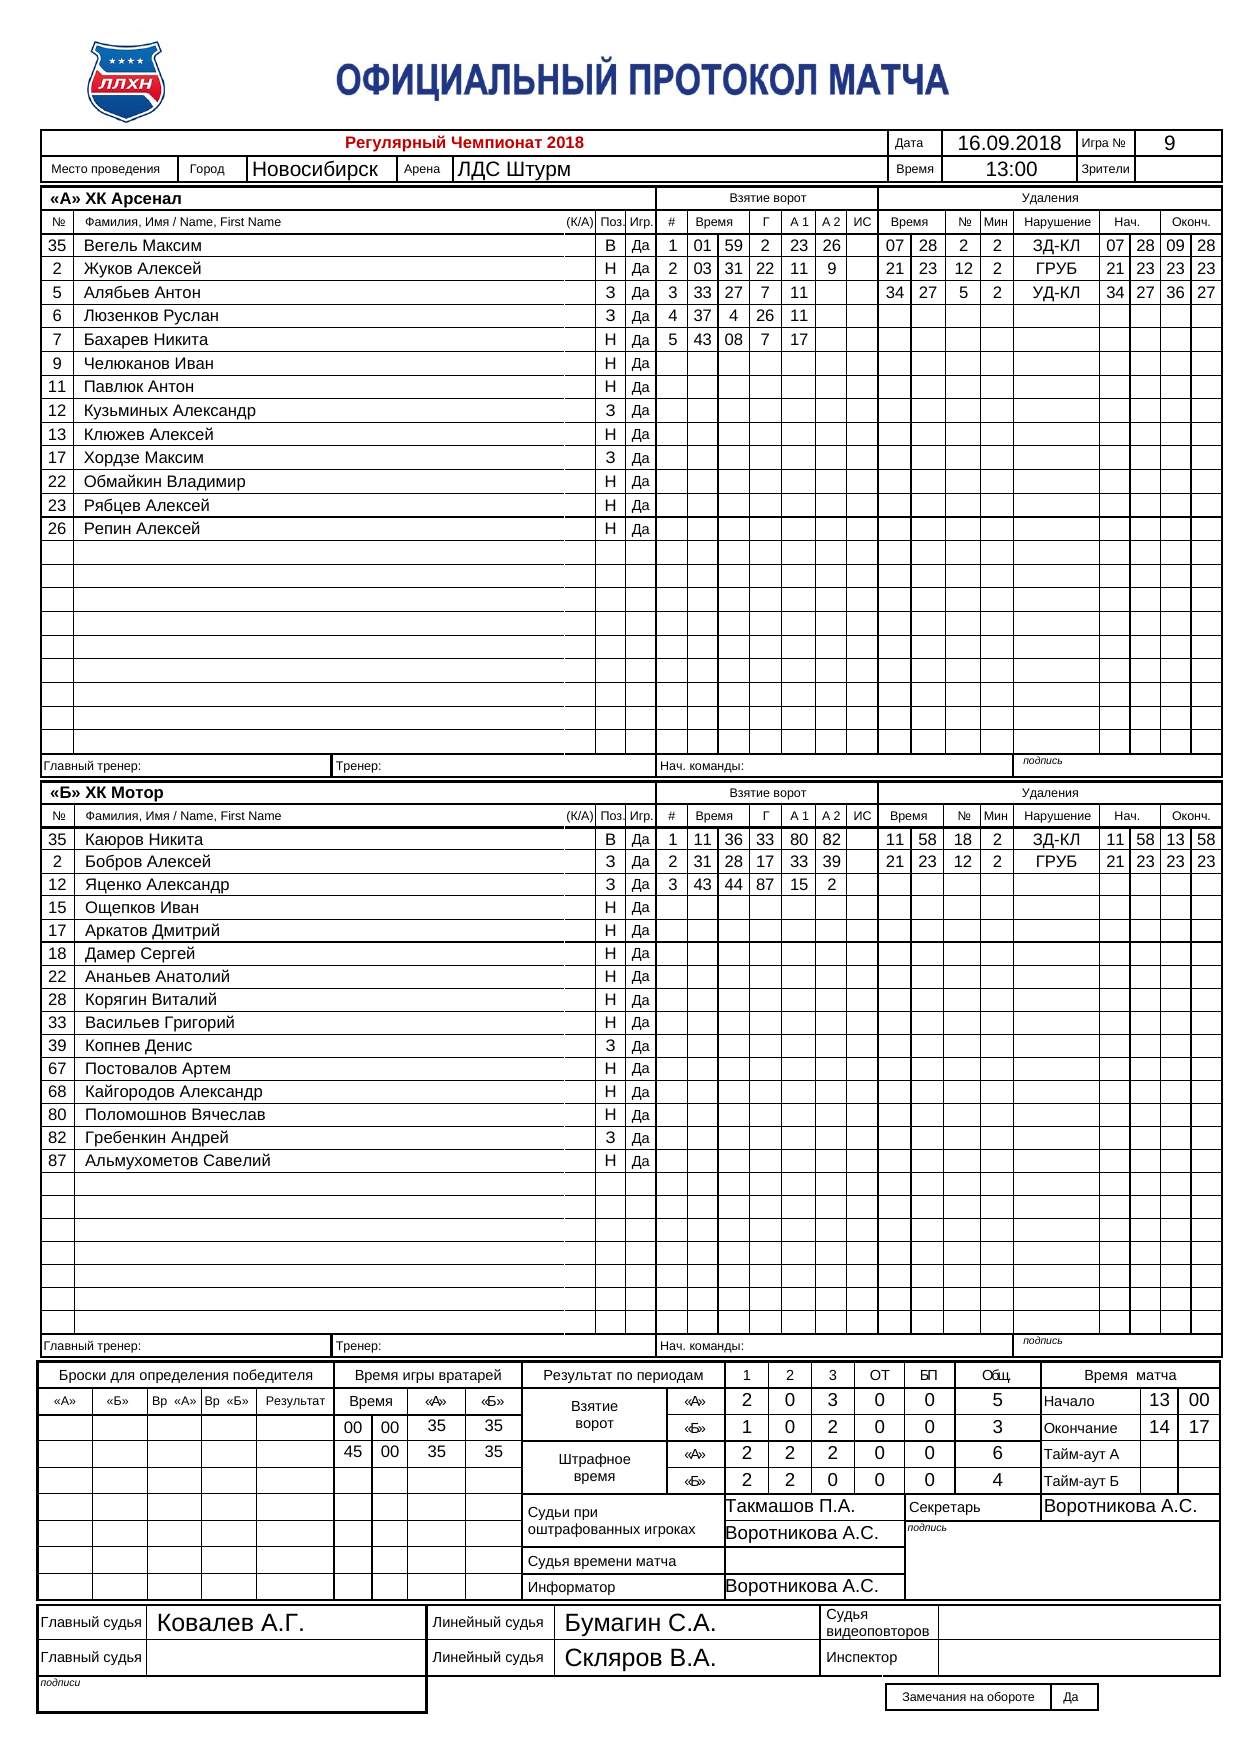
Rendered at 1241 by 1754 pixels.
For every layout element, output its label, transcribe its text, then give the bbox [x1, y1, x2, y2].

table_cell 23 [912, 257, 945, 280]
table_cell [981, 683, 1013, 706]
table_cell [847, 305, 877, 327]
table_cell [1131, 943, 1160, 964]
table_cell [750, 494, 781, 516]
table_cell 11 [688, 829, 717, 849]
table_cell [946, 636, 980, 658]
table_cell [847, 494, 877, 516]
table_cell [626, 612, 655, 634]
table_cell «А» [668, 1442, 724, 1467]
table_cell [42, 1311, 74, 1333]
table_cell ЗД-КЛ [1014, 829, 1099, 849]
table_cell [719, 896, 749, 918]
table_cell [1131, 989, 1160, 1011]
table_cell 23 [1192, 257, 1221, 280]
table_header Результат по периодам [523, 1363, 724, 1387]
table_cell Н [596, 966, 625, 987]
table_cell [1161, 328, 1190, 351]
table_cell [1192, 518, 1221, 540]
table_cell [202, 1494, 256, 1520]
table_cell Репин Алексей [74, 518, 564, 540]
table_cell [847, 874, 877, 895]
table_cell [257, 1468, 333, 1493]
table_cell 14 [1141, 1415, 1177, 1440]
table_cell Рябцев Алексей [74, 494, 564, 516]
table_cell [912, 707, 945, 729]
table_cell [782, 565, 815, 587]
table_header 16.09.2018 [943, 131, 1076, 155]
table_cell [750, 659, 781, 682]
table_cell Скляров В.А. [555, 1640, 819, 1675]
table_cell 35 [408, 1416, 465, 1440]
table_cell [946, 730, 980, 753]
table_cell 34 [1100, 281, 1129, 303]
table_cell [596, 612, 625, 634]
table_cell [565, 989, 595, 1011]
table_cell [657, 989, 687, 1011]
table_cell [257, 1441, 333, 1467]
table_cell [1161, 1196, 1190, 1218]
table_cell [912, 565, 945, 587]
table_cell [1014, 896, 1099, 918]
table_cell Нач. [1100, 805, 1160, 826]
table_cell [257, 1494, 333, 1520]
table_cell [879, 399, 910, 422]
table_header Да [1052, 1685, 1097, 1709]
table_cell [782, 1104, 815, 1126]
table_cell Линейный судья [428, 1640, 554, 1675]
table_cell [782, 1012, 815, 1033]
table_cell Жуков Алексей [74, 257, 564, 280]
table_cell [688, 446, 717, 469]
table_cell [847, 1288, 877, 1310]
table_cell [879, 1012, 910, 1033]
table_cell Нач. [1100, 211, 1160, 233]
table_cell [981, 352, 1013, 374]
table_cell Да [626, 1150, 655, 1172]
table_cell Судья видеоповторов [821, 1606, 938, 1639]
table_cell 33 [688, 281, 717, 303]
table_cell 0 [905, 1389, 954, 1413]
table_cell Обмайкин Владимир [74, 470, 564, 493]
table_cell [1192, 874, 1221, 895]
table_cell [1100, 707, 1129, 729]
table_cell [1192, 636, 1221, 658]
table_cell [1100, 612, 1129, 634]
table_cell [750, 470, 781, 493]
table_cell [782, 1196, 815, 1218]
table_cell [879, 1150, 910, 1172]
table_cell [750, 683, 781, 706]
table_cell [1014, 494, 1099, 516]
table_cell [565, 1127, 595, 1149]
table_cell Да [626, 1058, 655, 1079]
table_cell ГРУБ [1014, 257, 1099, 280]
table_cell 17 [782, 328, 815, 351]
table_cell [565, 257, 595, 280]
table_cell [719, 1311, 749, 1333]
table_header 3 [812, 1363, 854, 1387]
table_cell № [944, 805, 980, 826]
table_cell [657, 1288, 687, 1310]
table_cell [42, 1265, 74, 1287]
table_cell [946, 328, 980, 351]
table_cell [148, 1547, 201, 1573]
table_cell [847, 518, 877, 540]
table_cell [39, 1441, 92, 1467]
table_cell [719, 470, 749, 493]
table_cell Постовалов Артем [75, 1058, 564, 1079]
table_cell [816, 1311, 846, 1333]
table_cell [879, 874, 910, 895]
table_cell 58 [1131, 829, 1160, 849]
table_cell [1131, 920, 1160, 941]
table_cell [626, 730, 655, 753]
table_cell [565, 1081, 595, 1103]
table_cell 0 [769, 1415, 811, 1440]
table_cell [912, 1150, 943, 1172]
table_cell Нач. команды: [657, 1335, 1012, 1356]
table_cell [912, 1127, 943, 1149]
table_cell [981, 399, 1013, 422]
table_cell [981, 1012, 1013, 1033]
table_cell [981, 1242, 1013, 1264]
table_cell [981, 494, 1013, 516]
table_cell [944, 920, 980, 941]
table_cell [816, 1242, 846, 1264]
table_cell [1100, 1104, 1129, 1126]
table_cell [1131, 1081, 1160, 1103]
table_header 9 [1136, 131, 1221, 155]
table_cell Да [626, 518, 655, 540]
table_cell [657, 541, 687, 564]
table_cell [944, 1242, 980, 1264]
table_cell ЗД-КЛ [1014, 235, 1099, 256]
table_cell [719, 518, 749, 540]
table_cell Кузьминых Александр [74, 399, 564, 422]
table_cell [1014, 1288, 1099, 1310]
table_cell [879, 470, 910, 493]
table_cell Клюжев Алексей [74, 423, 564, 445]
table_cell [626, 707, 655, 729]
table_cell [912, 896, 943, 918]
table_cell 80 [42, 1104, 74, 1126]
table_cell [912, 1058, 943, 1079]
table_cell [1192, 423, 1221, 445]
table_cell Альмухометов Савелий [75, 1150, 564, 1172]
table_cell [1131, 305, 1160, 327]
table_cell [408, 1574, 465, 1599]
table_cell [912, 659, 945, 682]
table_cell Фамилия, Имя / Name, First Name [74, 211, 565, 233]
table_cell [1100, 399, 1129, 422]
table_cell [1161, 588, 1190, 611]
table_cell (К/А) [565, 211, 595, 233]
table_cell [1100, 1012, 1129, 1033]
table_cell Мин [981, 211, 1013, 233]
table_cell [565, 281, 595, 303]
table_cell [1100, 518, 1129, 540]
table_cell [688, 1127, 717, 1149]
table_cell [719, 1127, 749, 1149]
table_cell [1192, 896, 1221, 918]
table_cell [1161, 470, 1190, 493]
table_cell [944, 1104, 980, 1126]
table_cell [1099, 1682, 1220, 1711]
table_cell [750, 376, 781, 398]
table_cell 2 [769, 1442, 811, 1467]
table_cell [912, 1196, 943, 1218]
table_cell [39, 1547, 92, 1573]
table_cell [1014, 446, 1099, 469]
table_cell [93, 1441, 147, 1467]
table_cell Да [626, 896, 655, 918]
table_cell [626, 1196, 655, 1218]
table_cell [688, 352, 717, 374]
table_cell [1100, 494, 1129, 516]
table_cell [657, 352, 687, 374]
table_cell [688, 896, 717, 918]
table_cell [719, 1219, 749, 1241]
table_cell [944, 1288, 980, 1310]
table_cell [719, 1173, 749, 1195]
table_cell [879, 896, 910, 918]
table_cell [688, 659, 717, 682]
table_cell [750, 588, 781, 611]
table_cell [1192, 1058, 1221, 1079]
table_cell 2 [750, 235, 781, 256]
table_cell [565, 376, 595, 398]
table_cell 2 [657, 257, 687, 280]
table_cell [1100, 565, 1129, 587]
table_cell 35 [408, 1441, 465, 1467]
table_cell 07 [1100, 235, 1129, 256]
table_cell [626, 683, 655, 706]
table_cell # [657, 805, 687, 826]
table_cell [1100, 636, 1129, 658]
table_cell [981, 659, 1013, 682]
table_cell [1014, 659, 1099, 682]
table_cell [879, 636, 910, 658]
table_cell [1131, 1012, 1160, 1033]
table_cell [782, 1173, 815, 1195]
table_cell 13 [1161, 829, 1190, 849]
table_cell [847, 1265, 877, 1287]
table_cell [565, 1242, 595, 1264]
table_cell [202, 1547, 256, 1573]
table_cell [750, 565, 781, 587]
table_cell Да [626, 446, 655, 469]
table_cell 1 [657, 829, 687, 849]
table_cell [1161, 730, 1190, 753]
table_cell Н [596, 328, 625, 351]
table_cell [847, 470, 877, 493]
table_cell [596, 1288, 625, 1310]
table_cell [879, 305, 910, 327]
table_header Взятие ворот [657, 783, 877, 803]
table_cell [981, 1150, 1013, 1172]
table_cell Павлюк Антон [74, 376, 564, 398]
table_cell [1014, 518, 1099, 540]
table_cell Да [626, 281, 655, 303]
table_cell 17 [1179, 1415, 1219, 1440]
table_cell [596, 1173, 625, 1195]
table_cell Аркатов Дмитрий [75, 920, 564, 941]
table_cell [1014, 1173, 1099, 1195]
table_cell [565, 470, 595, 493]
table_cell Штрафное время [523, 1442, 666, 1493]
table_cell Гребенкин Андрей [75, 1127, 564, 1149]
table_cell [719, 1081, 749, 1103]
table_cell [847, 850, 877, 872]
table_cell Время [889, 157, 941, 181]
table_cell [1192, 1265, 1221, 1287]
table_cell [782, 588, 815, 611]
table_cell Яценко Александр [75, 874, 564, 895]
table_cell «Б» [93, 1389, 147, 1413]
table_cell [1161, 612, 1190, 634]
table_cell 0 [855, 1468, 904, 1493]
table_cell А 1 [782, 805, 815, 826]
table_cell [1014, 1012, 1099, 1033]
table_cell подпись [906, 1522, 1219, 1599]
table_cell [1014, 612, 1099, 634]
table_cell [688, 1035, 717, 1057]
table_cell Н [596, 1058, 625, 1079]
table_cell [657, 1104, 687, 1126]
table_cell [688, 730, 717, 753]
table_cell [816, 1219, 846, 1241]
table_cell [1192, 1081, 1221, 1103]
table_header 1 [726, 1363, 768, 1387]
table_cell [565, 1311, 595, 1333]
table_cell Да [626, 423, 655, 445]
table_cell [42, 541, 73, 564]
table_cell [93, 1547, 147, 1573]
table_cell «Б» [668, 1468, 724, 1493]
table_cell [1161, 683, 1190, 706]
table_cell [1100, 989, 1129, 1011]
table_cell [202, 1521, 256, 1546]
table_header 2 [769, 1363, 811, 1387]
table_cell [1100, 423, 1129, 445]
table_cell [719, 541, 749, 564]
table_cell [1131, 541, 1160, 564]
table_cell А 2 [816, 805, 846, 826]
table_cell [1100, 730, 1129, 753]
table_cell [1014, 1311, 1099, 1333]
table_cell [1100, 1081, 1129, 1103]
table_cell [750, 966, 781, 987]
table_cell Мин [981, 805, 1013, 826]
table_cell [879, 1196, 910, 1218]
table_cell [688, 494, 717, 516]
table_cell [565, 612, 595, 634]
table_cell [1192, 989, 1221, 1011]
table_cell [782, 1127, 815, 1149]
table_cell 5 [657, 328, 687, 351]
table_cell 36 [719, 829, 749, 849]
table_cell [93, 1468, 147, 1493]
table_cell [750, 1012, 781, 1033]
table_cell [912, 588, 945, 611]
table_cell [1100, 1288, 1129, 1310]
table_cell [782, 1311, 815, 1333]
table_cell Главный судья [39, 1640, 146, 1675]
table_cell [719, 352, 749, 374]
table_cell [912, 683, 945, 706]
table_cell [1192, 1242, 1221, 1264]
table_cell Ковалев А.Г. [147, 1606, 425, 1639]
table_cell [946, 446, 980, 469]
table_cell [879, 518, 910, 540]
table_cell [816, 1081, 846, 1103]
table_cell [1014, 541, 1099, 564]
table_cell [981, 1288, 1013, 1310]
table_cell 07 [879, 235, 910, 256]
table_cell [912, 989, 943, 1011]
table_cell 5 [946, 281, 980, 303]
table_cell [912, 730, 945, 753]
table_cell [946, 470, 980, 493]
table_cell [1100, 1311, 1129, 1333]
table_cell [1100, 1127, 1129, 1149]
table_cell [847, 1104, 877, 1126]
table_cell [981, 989, 1013, 1011]
table_cell [688, 1311, 717, 1333]
table_cell [657, 1150, 687, 1172]
table_cell [1192, 1311, 1221, 1333]
table_cell Да [626, 1012, 655, 1033]
table_cell 33 [42, 1012, 74, 1033]
table_cell [816, 565, 846, 587]
table_cell [1014, 423, 1099, 445]
table_cell [657, 1173, 687, 1195]
table_cell [1161, 920, 1190, 941]
table_cell Да [626, 328, 655, 351]
table_cell [719, 399, 749, 422]
table_cell 27 [719, 281, 749, 303]
table_cell [74, 659, 564, 682]
table_cell [750, 1219, 781, 1241]
table_cell Окончание [1042, 1415, 1140, 1440]
table_cell [816, 541, 846, 564]
table_cell [1131, 896, 1160, 918]
table_cell [750, 1196, 781, 1218]
table_cell [565, 1196, 595, 1218]
table_cell [847, 920, 877, 941]
table_cell Воротникова А.С. [1042, 1495, 1219, 1520]
table_cell [719, 920, 749, 941]
table_cell [1161, 518, 1190, 540]
table_cell [946, 423, 980, 445]
table_cell Да [626, 920, 655, 941]
table_cell [981, 636, 1013, 658]
table_cell [1014, 707, 1099, 729]
table_cell [750, 1081, 781, 1103]
table_cell А 1 [782, 211, 815, 233]
table_cell [879, 1104, 910, 1126]
table_header Время матча [1042, 1363, 1219, 1387]
table_cell [1100, 305, 1129, 327]
table_cell [750, 989, 781, 1011]
table_cell [719, 1035, 749, 1057]
table_cell 2 [42, 257, 73, 280]
table_cell [912, 352, 945, 374]
table_cell [816, 683, 846, 706]
table_cell [912, 470, 945, 493]
table_cell [1131, 399, 1160, 422]
table_cell [782, 1288, 815, 1310]
table_cell [1100, 874, 1129, 895]
table_cell [1161, 1081, 1190, 1103]
table_cell Тренер: [333, 755, 655, 776]
table_cell [1014, 305, 1099, 327]
table_cell Да [626, 494, 655, 516]
table_cell Бобров Алексей [75, 850, 564, 872]
table_cell [42, 1219, 74, 1241]
table_cell [847, 328, 877, 351]
table_cell Фамилия, Имя / Name, First Name [75, 805, 565, 826]
table_cell (К/А) [565, 805, 595, 826]
table_cell 1 [726, 1415, 768, 1440]
table_cell [879, 423, 910, 445]
table_cell 26 [42, 518, 73, 540]
table_cell 2 [981, 829, 1013, 849]
table_cell [782, 896, 815, 918]
table_cell Результат [257, 1389, 333, 1413]
table_cell [981, 1035, 1013, 1057]
table_cell [626, 1311, 655, 1333]
table_cell [1192, 612, 1221, 634]
table_cell [657, 399, 687, 422]
table_cell [596, 683, 625, 706]
table_cell [75, 1288, 564, 1310]
table_cell [75, 1173, 564, 1195]
table_cell [782, 683, 815, 706]
table_cell [816, 1127, 846, 1149]
table_cell [39, 1468, 92, 1493]
table_cell [847, 659, 877, 682]
table_cell [1100, 1196, 1129, 1218]
table_cell [944, 989, 980, 1011]
table_cell Бумагин С.А. [555, 1606, 819, 1639]
table_cell [1131, 1035, 1160, 1057]
table_cell [202, 1574, 256, 1599]
table_cell [626, 1288, 655, 1310]
table_cell [148, 1521, 201, 1546]
table_cell 11 [782, 257, 815, 280]
table_cell [816, 1288, 846, 1310]
table_cell [688, 966, 717, 987]
table_cell [1161, 399, 1190, 422]
table_cell З [596, 399, 625, 422]
table_cell [719, 1242, 749, 1264]
table_cell [981, 707, 1013, 729]
table_cell Начало [1042, 1389, 1140, 1413]
table_cell [750, 518, 781, 540]
table_cell 28 [719, 850, 749, 872]
table_cell [1192, 1012, 1221, 1033]
table_cell [981, 446, 1013, 469]
table_cell 27 [1192, 281, 1221, 303]
table_cell [782, 352, 815, 374]
table_cell Зрители [1078, 157, 1134, 181]
table_cell [719, 943, 749, 964]
table_cell [565, 352, 595, 374]
table_cell 2 [981, 257, 1013, 280]
table_cell Н [596, 423, 625, 445]
table_cell [816, 636, 846, 658]
table_cell З [596, 446, 625, 469]
table_cell Да [626, 470, 655, 493]
table_cell 17 [750, 850, 781, 872]
table_cell [39, 1521, 92, 1546]
table_cell [1014, 1104, 1099, 1126]
table_cell [879, 659, 910, 682]
table_cell [719, 1104, 749, 1126]
table_cell 2 [981, 850, 1013, 872]
table_cell 28 [1192, 235, 1221, 256]
table_cell [1161, 494, 1190, 516]
table_cell [847, 896, 877, 918]
table_cell [816, 470, 846, 493]
table_cell [912, 376, 945, 398]
table_cell [257, 1521, 333, 1546]
table_cell [847, 966, 877, 987]
table_cell 00 [335, 1416, 371, 1440]
table_cell [879, 920, 910, 941]
table_cell [944, 1196, 980, 1218]
table_cell [596, 659, 625, 682]
table_cell [1161, 1219, 1190, 1241]
table_cell [879, 446, 910, 469]
table_cell [373, 1468, 407, 1493]
table_cell Н [596, 1104, 625, 1126]
table_cell [879, 1288, 910, 1310]
table_cell [657, 518, 687, 540]
table_cell [688, 1219, 717, 1241]
table_cell [1192, 1288, 1221, 1310]
table_cell [719, 966, 749, 987]
table_cell [944, 1265, 980, 1287]
table_cell [408, 1547, 465, 1573]
table_cell [782, 399, 815, 422]
table_cell [688, 1012, 717, 1033]
table_cell [981, 1265, 1013, 1287]
table_cell [1014, 1150, 1099, 1172]
table_cell [688, 565, 717, 587]
table_cell 00 [373, 1441, 407, 1467]
table_cell [688, 518, 717, 540]
table_cell [816, 966, 846, 987]
table_cell [1131, 707, 1160, 729]
table_cell [42, 1196, 74, 1218]
table_cell [657, 1127, 687, 1149]
table_cell [565, 1150, 595, 1172]
table_cell [981, 896, 1013, 918]
table_cell [466, 1547, 521, 1573]
table_cell 28 [42, 989, 74, 1011]
table_cell [565, 588, 595, 611]
table_cell [93, 1574, 147, 1599]
table_cell [782, 612, 815, 634]
table_cell [847, 281, 877, 303]
table_cell [626, 659, 655, 682]
table_cell Новосибирск [248, 157, 396, 181]
table_cell Н [596, 1012, 625, 1033]
table_cell [1192, 494, 1221, 516]
table_cell [847, 1012, 877, 1033]
table_cell Копнев Денис [75, 1035, 564, 1057]
table_cell [750, 541, 781, 564]
table_cell [750, 612, 781, 634]
table_cell [719, 1265, 749, 1287]
table_cell [981, 943, 1013, 964]
table_cell 23 [1161, 257, 1190, 280]
table_cell [42, 588, 73, 611]
table_cell 2 [981, 235, 1013, 256]
table_cell [847, 707, 877, 729]
table_cell [1192, 966, 1221, 987]
table_cell [335, 1468, 371, 1493]
table_cell [1192, 1127, 1221, 1149]
table_cell [912, 1081, 943, 1103]
table_cell Люзенков Руслан [74, 305, 564, 327]
table_cell [1161, 1150, 1190, 1172]
table_cell [596, 588, 625, 611]
table_cell [657, 730, 687, 753]
picture [5, 28, 1179, 129]
table_cell [688, 541, 717, 564]
table_cell 13 [42, 423, 73, 445]
table_cell 23 [1131, 257, 1160, 280]
table_cell № [42, 211, 73, 233]
table_cell [1131, 1311, 1160, 1333]
table_cell 35 [466, 1416, 521, 1440]
table_cell [847, 1311, 877, 1333]
table_cell [1161, 352, 1190, 374]
table_cell [981, 966, 1013, 987]
table_cell Н [596, 376, 625, 398]
table_cell Главный тренер: [42, 1335, 330, 1356]
table_cell 0 [905, 1415, 954, 1440]
table_cell [719, 989, 749, 1011]
table_cell [1161, 896, 1190, 918]
table_cell [847, 612, 877, 634]
table_cell 58 [912, 829, 943, 849]
table_cell [944, 1081, 980, 1103]
table_cell Да [626, 1104, 655, 1126]
table_cell 7 [42, 328, 73, 351]
table_cell [816, 588, 846, 611]
table_cell [981, 588, 1013, 611]
table_cell [981, 541, 1013, 564]
table_cell [879, 1035, 910, 1057]
table_cell [1161, 423, 1190, 445]
table_cell 18 [42, 943, 74, 964]
table_header Удаления [879, 188, 1221, 209]
table_cell [944, 1219, 980, 1241]
table_cell [565, 518, 595, 540]
table_cell 9 [816, 257, 846, 280]
table_cell Да [626, 874, 655, 895]
table_cell [750, 730, 781, 753]
table_cell [1161, 1173, 1190, 1195]
table_cell [750, 1173, 781, 1195]
table_cell [879, 352, 910, 374]
table_cell [816, 305, 846, 327]
table_cell [782, 707, 815, 729]
table_cell Да [626, 352, 655, 374]
table_cell [93, 1416, 147, 1440]
table_cell [1141, 1441, 1177, 1467]
table_cell [1014, 470, 1099, 493]
table_cell [42, 683, 73, 706]
table_cell Алябьев Антон [74, 281, 564, 303]
table_cell 3 [812, 1389, 854, 1413]
table_cell [1131, 1127, 1160, 1149]
table_cell 28 [912, 235, 945, 256]
table_cell 18 [944, 829, 980, 849]
table_cell [688, 1288, 717, 1310]
table_cell 44 [719, 874, 749, 895]
table_cell [944, 1058, 980, 1079]
table_cell [719, 730, 749, 753]
table_cell [75, 1242, 564, 1264]
table_cell [782, 1265, 815, 1287]
table_cell [847, 565, 877, 587]
table_cell [750, 399, 781, 422]
table_cell Нарушение [1014, 211, 1099, 233]
table_cell [1179, 1441, 1219, 1467]
table_cell [981, 1219, 1013, 1241]
table_cell [688, 943, 717, 964]
table_cell Н [596, 494, 625, 516]
table_cell [946, 305, 980, 327]
table_cell 2 [812, 1415, 854, 1440]
table_header Взятие ворот [657, 188, 877, 209]
table_cell [1131, 1265, 1160, 1287]
table_cell 2 [812, 1442, 854, 1467]
table_cell [1161, 989, 1190, 1011]
table_cell [373, 1494, 407, 1520]
table_cell [879, 943, 910, 964]
table_cell Васильев Григорий [75, 1012, 564, 1033]
table_cell 35 [42, 829, 74, 849]
table_cell [719, 1058, 749, 1079]
table_cell [847, 1242, 877, 1264]
table_cell [750, 707, 781, 729]
table_cell [408, 1521, 465, 1546]
table_cell 11 [782, 305, 815, 327]
table_cell [946, 541, 980, 564]
table_cell [912, 1104, 943, 1126]
table_cell [1161, 1311, 1190, 1333]
table_cell Да [626, 989, 655, 1011]
table_cell [750, 1150, 781, 1172]
table_cell 15 [42, 896, 74, 918]
table_cell [719, 683, 749, 706]
table_cell [946, 659, 980, 682]
table_cell [939, 1606, 1219, 1639]
table_cell Н [596, 470, 625, 493]
table_cell [816, 423, 846, 445]
table_cell [750, 896, 781, 918]
table_cell Да [626, 305, 655, 327]
table_cell ГРУБ [1014, 850, 1099, 872]
table_cell [626, 636, 655, 658]
table_cell [1161, 943, 1190, 964]
table_cell 26 [750, 305, 781, 327]
table_cell 80 [782, 829, 815, 849]
table_cell [944, 966, 980, 987]
table_cell [1161, 1035, 1190, 1057]
table_cell [1131, 636, 1160, 658]
table_cell [1014, 943, 1099, 964]
table_cell [782, 636, 815, 658]
table_cell [782, 966, 815, 987]
table_cell [879, 1127, 910, 1149]
table_cell [847, 1219, 877, 1241]
table_cell [912, 874, 943, 895]
table_cell [202, 1468, 256, 1493]
table_cell [74, 612, 564, 634]
table_cell [596, 541, 625, 564]
table_cell [782, 943, 815, 964]
table_cell [879, 541, 910, 564]
table_cell [565, 1265, 595, 1287]
table_cell [657, 1058, 687, 1079]
table_cell [688, 1242, 717, 1264]
table_cell [74, 565, 564, 587]
table_cell [1131, 1173, 1160, 1195]
table_cell 39 [42, 1035, 74, 1057]
table_cell [42, 1288, 74, 1310]
table_cell [981, 1104, 1013, 1126]
table_cell 59 [719, 235, 749, 256]
table_cell [816, 989, 846, 1011]
table_cell [879, 966, 910, 987]
table_cell [1161, 1012, 1190, 1033]
table_cell Поломошнов Вячеслав [75, 1104, 564, 1126]
table_cell 67 [42, 1058, 74, 1079]
table_cell [719, 612, 749, 634]
table_cell [782, 518, 815, 540]
table_cell # [657, 211, 687, 233]
table_cell [1179, 1468, 1219, 1493]
table_cell З [596, 1127, 625, 1149]
table_cell [719, 494, 749, 516]
table_cell 13:00 [943, 157, 1076, 181]
table_cell 13 [1141, 1389, 1177, 1413]
table_cell Тренер: [333, 1335, 655, 1356]
table_cell 01 [688, 235, 717, 256]
table_cell 2 [769, 1468, 811, 1493]
table_cell [1014, 636, 1099, 658]
table_cell [596, 1265, 625, 1287]
table_cell [847, 636, 877, 658]
table_cell [1131, 659, 1160, 682]
table_cell Нач. команды: [657, 755, 1012, 776]
table_cell [1100, 352, 1129, 374]
table_cell [1100, 1035, 1129, 1057]
table_cell [148, 1416, 201, 1440]
table_cell [1131, 1058, 1160, 1079]
table_header Замечания на обороте [887, 1685, 1050, 1709]
table_cell [944, 1127, 980, 1149]
table_cell «Б » [466, 1389, 521, 1413]
table_cell Вегель Максим [74, 235, 564, 256]
table_cell Ананьев Анатолий [75, 966, 564, 987]
table_cell 22 [42, 966, 74, 987]
table_cell 34 [879, 281, 910, 303]
table_cell В [596, 829, 625, 849]
table_cell [719, 1288, 749, 1310]
table_cell [657, 588, 687, 611]
table_cell [1014, 328, 1099, 351]
table_cell [657, 565, 687, 587]
table_cell [565, 541, 595, 564]
table_cell [912, 423, 945, 445]
table_cell Да [626, 943, 655, 964]
table_cell Игр. [626, 211, 655, 233]
table_cell [1014, 1265, 1099, 1287]
table_cell [39, 1574, 92, 1599]
table_cell [946, 707, 980, 729]
table_cell [626, 588, 655, 611]
table_cell [74, 636, 564, 658]
table_cell [981, 470, 1013, 493]
table_cell [565, 399, 595, 422]
table_cell [1192, 1104, 1221, 1126]
table_cell [879, 707, 910, 729]
table_cell [782, 920, 815, 941]
table_cell [847, 376, 877, 398]
table_cell 1 [657, 235, 687, 256]
table_cell [148, 1441, 201, 1467]
table_cell [847, 1150, 877, 1172]
table_cell [565, 1058, 595, 1079]
table_cell ИС [847, 211, 877, 233]
table_cell [565, 920, 595, 941]
table_cell [719, 376, 749, 398]
table_cell [719, 1012, 749, 1033]
table_cell [750, 423, 781, 445]
table_cell [782, 1081, 815, 1103]
table_cell [565, 1104, 595, 1126]
table_cell 58 [1192, 829, 1221, 849]
table_cell [1192, 376, 1221, 398]
table_cell [147, 1640, 425, 1675]
table_cell [981, 1196, 1013, 1218]
table_cell [1014, 920, 1099, 941]
table_cell [1131, 352, 1160, 374]
table_cell [202, 1416, 256, 1440]
table_cell [657, 423, 687, 445]
table_cell 00 [373, 1416, 407, 1440]
table_cell № [946, 211, 980, 233]
table_header Дата [889, 131, 941, 155]
table_cell [335, 1547, 371, 1573]
table_cell [1192, 1035, 1221, 1057]
table_cell З [596, 850, 625, 872]
table_cell [946, 588, 980, 611]
table_cell Н [596, 352, 625, 374]
table_cell [879, 730, 910, 753]
table_cell [847, 1058, 877, 1079]
table_cell [657, 636, 687, 658]
table_cell 0 [855, 1415, 904, 1440]
table_cell [879, 1219, 910, 1241]
table_cell 27 [1131, 281, 1160, 303]
table_cell [688, 989, 717, 1011]
table_cell 21 [1100, 257, 1129, 280]
table_cell [688, 399, 717, 422]
table_cell [688, 376, 717, 398]
table_cell [816, 328, 846, 351]
table_cell [1100, 446, 1129, 469]
table_cell [657, 1012, 687, 1033]
table_cell [816, 281, 846, 303]
table_cell [816, 518, 846, 540]
table_cell [750, 352, 781, 374]
table_cell [688, 612, 717, 634]
table_cell [257, 1547, 333, 1573]
table_cell [944, 1012, 980, 1033]
table_cell [1100, 659, 1129, 682]
table_cell 28 [1131, 235, 1160, 256]
table_cell [1161, 446, 1190, 469]
table_cell [1192, 328, 1221, 351]
table_cell [565, 850, 595, 872]
table_cell 23 [42, 494, 73, 516]
table_cell [596, 707, 625, 729]
table_cell [565, 1035, 595, 1057]
table_cell [42, 730, 73, 753]
table_cell [726, 1548, 904, 1573]
table_cell [782, 376, 815, 398]
table_cell 4 [956, 1468, 1040, 1493]
table_cell [847, 1173, 877, 1195]
table_cell [1100, 376, 1129, 398]
table_cell [148, 1494, 201, 1520]
table_cell Поз. [596, 805, 625, 826]
table_cell Челюканов Иван [74, 352, 564, 374]
table_cell 03 [688, 257, 717, 280]
table_cell [42, 636, 73, 658]
table_cell 0 [905, 1468, 954, 1493]
table_cell [816, 1012, 846, 1033]
table_cell Взятие ворот [523, 1389, 666, 1440]
table_cell [912, 494, 945, 516]
table_cell [1131, 565, 1160, 587]
table_cell 2 [726, 1468, 768, 1493]
table_cell [816, 612, 846, 634]
table_cell 26 [816, 235, 846, 256]
table_cell Время [879, 211, 945, 233]
table_cell Вр «Б» [202, 1389, 256, 1413]
table_cell Линейный судья [428, 1606, 554, 1639]
table_cell 43 [688, 874, 717, 895]
table_cell [565, 966, 595, 987]
table_cell 21 [879, 257, 910, 280]
table_cell Время [688, 211, 749, 233]
table_cell [981, 730, 1013, 753]
table_cell [816, 659, 846, 682]
table_cell 12 [42, 874, 74, 895]
table_cell [1192, 920, 1221, 941]
table_cell [1100, 1150, 1129, 1172]
table_cell [879, 612, 910, 634]
table_cell [1161, 966, 1190, 987]
table_cell Время [335, 1389, 407, 1413]
table_cell 31 [719, 257, 749, 280]
table_cell [981, 328, 1013, 351]
table_cell [1161, 541, 1190, 564]
table_cell [816, 399, 846, 422]
table_cell 7 [750, 328, 781, 351]
table_cell [1161, 1058, 1190, 1079]
table_cell 00 [1179, 1389, 1219, 1413]
table_cell [719, 446, 749, 469]
table_cell [719, 423, 749, 445]
table_cell [565, 1173, 595, 1195]
table_cell [912, 612, 945, 634]
table_cell [750, 1035, 781, 1057]
table_cell [816, 707, 846, 729]
table_cell [1192, 943, 1221, 964]
table_cell [750, 1265, 781, 1287]
table_cell [879, 494, 910, 516]
table_cell [1014, 376, 1099, 398]
table_cell 2 [946, 235, 980, 256]
table_cell [93, 1494, 147, 1520]
table_cell [944, 1173, 980, 1195]
table_cell 4 [657, 305, 687, 327]
table_cell [1014, 1219, 1099, 1241]
table_cell [1100, 683, 1129, 706]
table_cell [782, 1219, 815, 1241]
table_cell [688, 683, 717, 706]
table_cell УД-КЛ [1014, 281, 1099, 303]
table_cell З [596, 874, 625, 895]
table_cell [408, 1494, 465, 1520]
table_cell Секретарь [906, 1495, 1040, 1520]
table_cell [847, 399, 877, 422]
table_cell Время [879, 805, 943, 826]
table_cell ИС [847, 805, 877, 826]
table_cell Да [626, 235, 655, 256]
table_cell Н [596, 257, 625, 280]
table_cell [565, 829, 595, 849]
table_cell [750, 1058, 781, 1079]
table_cell Г [750, 211, 781, 233]
table_cell Н [596, 1150, 625, 1172]
table_cell 0 [855, 1442, 904, 1467]
table_cell [981, 1127, 1013, 1149]
table_cell [1131, 1196, 1160, 1218]
table_cell [565, 1219, 595, 1241]
table_cell [1100, 541, 1129, 564]
table_cell Хордзе Максим [74, 446, 564, 469]
table_cell [257, 1416, 333, 1440]
table_cell В [596, 235, 625, 256]
table_cell Да [626, 1127, 655, 1149]
table_cell [981, 920, 1013, 941]
table_cell [1161, 1127, 1190, 1149]
table_cell [408, 1468, 465, 1493]
table_cell [1192, 588, 1221, 611]
table_cell [1131, 328, 1160, 351]
table_cell [946, 612, 980, 634]
table_cell [912, 1288, 943, 1310]
table_cell [596, 1311, 625, 1333]
table_cell 87 [750, 874, 781, 895]
table_cell 23 [912, 850, 943, 872]
table_cell 82 [816, 829, 846, 849]
table_cell [596, 565, 625, 587]
table_cell [981, 1058, 1013, 1079]
table_cell [816, 943, 846, 964]
table_cell Тайм-аут А [1042, 1441, 1140, 1467]
table_cell [847, 1081, 877, 1103]
table_cell [565, 730, 595, 753]
table_cell Судьи при оштрафованных игроках [523, 1495, 724, 1546]
table_cell [1161, 305, 1190, 327]
table_cell 6 [42, 305, 73, 327]
table_cell [939, 1640, 1219, 1675]
table_cell [912, 1311, 943, 1333]
table_cell [750, 1311, 781, 1333]
table_cell [565, 305, 595, 327]
table_cell [912, 1219, 943, 1241]
table_cell подпись [1014, 755, 1221, 776]
table_header Броски для определения победителя [39, 1363, 333, 1387]
table_cell [1131, 518, 1160, 540]
table_cell [596, 1196, 625, 1218]
table_cell [847, 1127, 877, 1149]
table_cell 23 [1192, 850, 1221, 872]
table_cell [782, 470, 815, 493]
table_cell [657, 1196, 687, 1218]
table_cell [565, 235, 595, 256]
table_cell [879, 1265, 910, 1287]
table_cell [981, 612, 1013, 634]
table_cell [1131, 1242, 1160, 1264]
table_cell [1131, 612, 1160, 634]
table_cell 2 [42, 850, 74, 872]
table_cell 22 [750, 257, 781, 280]
table_cell Воротникова А.С. [726, 1521, 904, 1546]
table_cell [466, 1574, 521, 1599]
table_cell [981, 874, 1013, 895]
table_cell 4 [719, 305, 749, 327]
table_cell [1014, 1081, 1099, 1103]
table_cell [981, 1081, 1013, 1103]
table_cell Арена [398, 157, 452, 181]
table_header Общ. [956, 1363, 1040, 1387]
table_cell [847, 1035, 877, 1057]
table_cell [782, 989, 815, 1011]
table_cell Н [596, 518, 625, 540]
table_cell [981, 518, 1013, 540]
table_cell [719, 707, 749, 729]
table_cell [1131, 683, 1160, 706]
table_cell [596, 636, 625, 658]
table_cell [202, 1441, 256, 1467]
table_cell [782, 1058, 815, 1079]
table_cell З [596, 305, 625, 327]
table_cell [879, 328, 910, 351]
table_cell Главный судья [39, 1606, 146, 1639]
table_cell [944, 1035, 980, 1057]
table_cell [912, 541, 945, 564]
table_cell [688, 707, 717, 729]
table_cell [816, 730, 846, 753]
table_cell [946, 565, 980, 587]
table_cell [148, 1574, 201, 1599]
table_cell 87 [42, 1150, 74, 1172]
table_cell [565, 446, 595, 469]
table_cell [657, 1242, 687, 1264]
table_cell [847, 588, 877, 611]
table_cell [466, 1521, 521, 1546]
table_cell [565, 943, 595, 964]
table_cell [719, 659, 749, 682]
table_cell [912, 1242, 943, 1264]
table_cell Н [596, 1081, 625, 1103]
table_cell [719, 565, 749, 587]
table_cell [565, 896, 595, 918]
table_cell Дамер Сергей [75, 943, 564, 964]
table_cell 35 [466, 1441, 521, 1467]
table_cell [626, 565, 655, 587]
table_cell [944, 1150, 980, 1172]
table_cell [657, 707, 687, 729]
table_cell [1192, 305, 1221, 327]
table_cell [1161, 1104, 1190, 1126]
table_cell [1192, 1196, 1221, 1218]
table_cell [1161, 659, 1190, 682]
table_cell 43 [688, 328, 717, 351]
table_cell 3 [657, 874, 687, 895]
table_cell [879, 1058, 910, 1079]
table_cell [1014, 989, 1099, 1011]
table_cell [1192, 707, 1221, 729]
table_cell [1014, 1058, 1099, 1079]
table_cell Вр «А» [148, 1389, 201, 1413]
table_cell [1014, 966, 1099, 987]
table_header Время игры вратарей [335, 1363, 521, 1387]
table_cell [847, 1196, 877, 1218]
table_cell [688, 423, 717, 445]
table_cell «А» [408, 1389, 465, 1413]
table_cell [912, 446, 945, 469]
table_cell «А» [668, 1389, 724, 1413]
table_cell [428, 1677, 882, 1711]
table_cell [782, 1035, 815, 1057]
table_header БП [905, 1363, 954, 1387]
table_cell [816, 1196, 846, 1218]
table_cell [946, 494, 980, 516]
table_cell 3 [657, 281, 687, 303]
table_cell [688, 1058, 717, 1079]
table_cell [688, 1173, 717, 1195]
table_cell [335, 1521, 371, 1546]
table_cell [816, 376, 846, 398]
table_cell [565, 423, 595, 445]
table_cell [75, 1311, 564, 1333]
table_cell [688, 920, 717, 941]
table_cell [657, 446, 687, 469]
table_cell [335, 1574, 371, 1599]
table_cell [1014, 352, 1099, 374]
table_cell 68 [42, 1081, 74, 1103]
table_cell [946, 399, 980, 422]
table_cell [1131, 376, 1160, 398]
table_cell [565, 636, 595, 658]
table_cell [1100, 470, 1129, 493]
table_cell [981, 1311, 1013, 1333]
table_cell [1100, 1219, 1129, 1241]
table_cell 0 [905, 1442, 954, 1467]
table_cell Инспектор [821, 1640, 938, 1675]
table_cell Нарушение [1014, 805, 1099, 826]
table_cell [1100, 920, 1129, 941]
table_cell [1192, 730, 1221, 753]
table_cell 15 [782, 874, 815, 895]
table_cell 11 [879, 829, 910, 849]
table_cell [1014, 730, 1099, 753]
table_cell [596, 730, 625, 753]
table_cell 11 [1100, 829, 1129, 849]
table_cell [816, 1035, 846, 1057]
table_cell [657, 943, 687, 964]
table_cell [74, 730, 564, 753]
table_cell [74, 683, 564, 706]
table_cell [981, 423, 1013, 445]
table_cell [657, 1081, 687, 1103]
table_cell [466, 1468, 521, 1493]
table_cell 2 [816, 874, 846, 895]
table_cell 5 [42, 281, 73, 303]
table_cell [782, 1150, 815, 1172]
table_cell [816, 1173, 846, 1195]
table_cell Да [626, 1035, 655, 1057]
table_cell [847, 730, 877, 753]
table_cell [565, 565, 595, 587]
table_cell [1014, 1196, 1099, 1218]
table_cell [565, 328, 595, 351]
table_cell 37 [688, 305, 717, 327]
table_cell [1100, 1265, 1129, 1287]
table_cell 31 [688, 850, 717, 872]
table_cell [1131, 874, 1160, 895]
table_cell [74, 588, 564, 611]
table_cell [847, 829, 877, 849]
table_cell [657, 966, 687, 987]
table_cell [1100, 328, 1129, 351]
table_cell Судья времени матча [523, 1548, 724, 1573]
table_cell 2 [726, 1389, 768, 1413]
table_cell [565, 659, 595, 682]
table_cell [1014, 683, 1099, 706]
table_cell [1192, 470, 1221, 493]
table_cell Каюров Никита [75, 829, 564, 849]
table_cell [657, 376, 687, 398]
table_cell 23 [782, 235, 815, 256]
table_cell [750, 1288, 781, 1310]
table_cell [782, 494, 815, 516]
table_cell [1131, 1219, 1160, 1241]
table_cell [1136, 157, 1221, 181]
table_cell [626, 1173, 655, 1195]
table_cell [1131, 1288, 1160, 1310]
table_cell [466, 1494, 521, 1520]
table_cell [1131, 446, 1160, 469]
table_cell [1161, 1265, 1190, 1287]
table_cell [719, 588, 749, 611]
table_cell [657, 683, 687, 706]
table_cell 2 [657, 850, 687, 872]
table_cell [626, 541, 655, 564]
table_cell [1192, 352, 1221, 374]
table_cell [879, 989, 910, 1011]
table_cell Н [596, 920, 625, 941]
table_cell [1161, 565, 1190, 587]
table_cell [847, 235, 877, 256]
table_cell [1131, 966, 1160, 987]
table_cell [1100, 1173, 1129, 1195]
table_cell [981, 1173, 1013, 1195]
table_cell [1100, 896, 1129, 918]
table_cell [39, 1494, 92, 1520]
table_cell 12 [944, 850, 980, 872]
table_cell Главный тренер: [42, 755, 330, 776]
table_cell Оконч. [1161, 211, 1221, 233]
table_cell [565, 874, 595, 895]
table_cell [782, 659, 815, 682]
table_cell [565, 1288, 595, 1310]
table_cell [93, 1521, 147, 1546]
table_cell [944, 943, 980, 964]
table_cell [816, 896, 846, 918]
table_cell [912, 636, 945, 658]
table_cell [750, 920, 781, 941]
table_cell [750, 1104, 781, 1126]
table_cell [944, 896, 980, 918]
table_cell Да [626, 966, 655, 987]
table_cell 0 [855, 1389, 904, 1413]
table_cell [1100, 966, 1129, 987]
table_cell [657, 659, 687, 682]
table_cell [719, 636, 749, 658]
table_cell [847, 943, 877, 964]
table_cell [1192, 683, 1221, 706]
table_cell 45 [335, 1441, 371, 1467]
table_cell 23 [1161, 850, 1190, 872]
table_cell 36 [1161, 281, 1190, 303]
table_cell 0 [769, 1389, 811, 1413]
table_cell № [42, 805, 74, 826]
table_cell [816, 1058, 846, 1079]
table_cell [1100, 943, 1129, 964]
table_cell [1014, 1242, 1099, 1264]
table_cell [912, 399, 945, 422]
table_cell Город [179, 157, 246, 181]
table_cell [335, 1494, 371, 1520]
table_cell [257, 1574, 333, 1599]
table_cell [1014, 1035, 1099, 1057]
table_cell [847, 541, 877, 564]
table_cell [657, 896, 687, 918]
table_cell Г [750, 805, 781, 826]
table_cell Да [626, 829, 655, 849]
table_cell 82 [42, 1127, 74, 1149]
table_cell Да [626, 850, 655, 872]
table_cell [688, 1081, 717, 1103]
table_cell [816, 1104, 846, 1126]
table_cell 27 [912, 281, 945, 303]
table_cell 33 [782, 850, 815, 872]
table_cell [42, 565, 73, 587]
table_cell [847, 683, 877, 706]
table_cell [782, 446, 815, 469]
table_cell 6 [956, 1442, 1040, 1467]
table_cell [657, 1035, 687, 1057]
table_cell 11 [782, 281, 815, 303]
table_cell [1192, 541, 1221, 564]
table_cell Корягин Виталий [75, 989, 564, 1011]
table_cell [981, 376, 1013, 398]
table_cell Н [596, 896, 625, 918]
table_cell [596, 1219, 625, 1241]
table_cell 12 [946, 257, 980, 280]
table_cell [1192, 399, 1221, 422]
table_cell [879, 376, 910, 398]
table_cell Кайгородов Александр [75, 1081, 564, 1103]
table_cell [688, 1150, 717, 1172]
table_cell подпись [1014, 1335, 1221, 1356]
table_cell [657, 1265, 687, 1287]
table_cell [912, 328, 945, 351]
table_cell 12 [42, 399, 73, 422]
table_cell Н [596, 989, 625, 1011]
table_cell [626, 1219, 655, 1241]
table_cell [816, 352, 846, 374]
table_cell Поз. [596, 211, 625, 233]
table_cell [688, 470, 717, 493]
table_cell [1014, 588, 1099, 611]
table_cell [1131, 730, 1160, 753]
table_cell [847, 257, 877, 280]
table_cell Воротникова А.С. [726, 1575, 904, 1599]
table_cell 17 [42, 920, 74, 941]
table_cell А 2 [816, 211, 846, 233]
table_cell [816, 1150, 846, 1172]
table_cell [912, 1012, 943, 1033]
table_cell [1192, 1173, 1221, 1195]
table_cell [816, 1265, 846, 1287]
table_cell [657, 920, 687, 941]
table_cell [1192, 659, 1221, 682]
table_header Регулярный Чемпионат 2018 [42, 131, 887, 155]
table_cell [42, 612, 73, 634]
table_cell Место проведения [42, 157, 177, 181]
table_cell [657, 1311, 687, 1333]
table_cell 35 [42, 235, 73, 256]
table_header «Б» ХК Мотор [42, 783, 655, 803]
table_cell 23 [1131, 850, 1160, 872]
table_cell 22 [42, 470, 73, 493]
table_cell [912, 1173, 943, 1195]
table_cell [719, 1196, 749, 1218]
table_cell Такмашов П.А. [726, 1495, 904, 1520]
table_cell [750, 943, 781, 964]
table_cell [847, 423, 877, 445]
table_cell 2 [726, 1442, 768, 1467]
table_cell Да [626, 376, 655, 398]
table_cell [1014, 1127, 1099, 1149]
table_cell [1161, 874, 1190, 895]
table_cell [946, 352, 980, 374]
table_cell 33 [750, 829, 781, 849]
table_cell Тайм-аут Б [1042, 1468, 1140, 1493]
table_cell Время [688, 805, 749, 826]
table_cell [75, 1196, 564, 1218]
table_cell [1161, 1242, 1190, 1264]
table_cell [879, 1311, 910, 1333]
table_cell [883, 1677, 1220, 1681]
table_cell [1131, 1150, 1160, 1172]
table_cell [148, 1468, 201, 1493]
table_cell [1014, 565, 1099, 587]
table_cell [39, 1416, 92, 1440]
table_cell Оконч. [1161, 805, 1221, 826]
table_cell «Б» [668, 1415, 724, 1440]
table_cell З [596, 281, 625, 303]
table_cell [1192, 565, 1221, 587]
table_cell 21 [1100, 850, 1129, 872]
table_cell [1161, 636, 1190, 658]
table_cell [816, 920, 846, 941]
table_cell [373, 1521, 407, 1546]
table_cell [879, 588, 910, 611]
table_cell Информатор [523, 1575, 724, 1599]
table_cell [42, 707, 73, 729]
table_cell [750, 1127, 781, 1149]
table_header ОТ [855, 1363, 904, 1387]
table_cell [626, 1242, 655, 1264]
table_cell 09 [1161, 235, 1190, 256]
table_cell [912, 305, 945, 327]
table_cell 5 [956, 1389, 1040, 1413]
table_cell [74, 707, 564, 729]
table_cell [1131, 423, 1160, 445]
table_cell [912, 1035, 943, 1057]
table_cell подписи [39, 1677, 425, 1711]
table_cell [75, 1265, 564, 1287]
table_cell Бахарев Никита [74, 328, 564, 351]
table_cell [981, 305, 1013, 327]
table_cell [782, 541, 815, 564]
table_cell [688, 636, 717, 658]
table_cell [912, 518, 945, 540]
table_cell [688, 588, 717, 611]
table_cell [657, 612, 687, 634]
table_cell [944, 1311, 980, 1333]
table_cell [1192, 1150, 1221, 1172]
table_header Удаления [879, 783, 1221, 803]
table_cell [782, 730, 815, 753]
table_cell [373, 1547, 407, 1573]
table_cell З [596, 1035, 625, 1057]
table_cell [944, 874, 980, 895]
table_cell [912, 966, 943, 987]
table_cell 3 [956, 1415, 1040, 1440]
table_cell 21 [879, 850, 910, 872]
table_cell [1014, 874, 1099, 895]
table_cell [750, 446, 781, 469]
table_cell [1161, 707, 1190, 729]
table_cell [1192, 1219, 1221, 1241]
table_cell Ощепков Иван [75, 896, 564, 918]
table_cell [816, 494, 846, 516]
table_cell [1100, 588, 1129, 611]
table_cell 11 [42, 376, 73, 398]
table_cell [688, 1265, 717, 1287]
table_cell [879, 1173, 910, 1195]
table_cell [657, 1219, 687, 1241]
table_cell 08 [719, 328, 749, 351]
table_cell 17 [42, 446, 73, 469]
table_cell [816, 446, 846, 469]
table_cell [626, 1265, 655, 1287]
table_cell [1161, 1288, 1190, 1310]
table_cell [879, 683, 910, 706]
table_cell [1100, 1058, 1129, 1079]
table_cell [912, 1265, 943, 1287]
table_cell [1192, 446, 1221, 469]
table_cell [847, 989, 877, 1011]
table_cell [565, 683, 595, 706]
table_cell ЛДС Штурм [454, 157, 887, 181]
table_cell [657, 494, 687, 516]
table_cell [565, 1012, 595, 1033]
table_cell [1100, 1242, 1129, 1264]
table_cell Да [626, 1081, 655, 1103]
table_cell [75, 1219, 564, 1241]
table_cell [750, 1242, 781, 1264]
table_cell [946, 683, 980, 706]
table_cell [750, 636, 781, 658]
table_cell [782, 1242, 815, 1264]
table_cell [657, 470, 687, 493]
table_cell [688, 1104, 717, 1126]
table_cell [42, 1242, 74, 1264]
table_cell Игр. [626, 805, 655, 826]
table_header «А» ХК Арсенал [42, 188, 655, 209]
table_cell [879, 565, 910, 587]
table_cell [688, 1196, 717, 1218]
table_cell Н [596, 943, 625, 964]
table_cell [1141, 1468, 1177, 1493]
table_cell 39 [816, 850, 846, 872]
table_header Игра № [1078, 131, 1134, 155]
table_cell [1014, 399, 1099, 422]
table_cell [42, 1173, 74, 1195]
table_cell [879, 1081, 910, 1103]
table_cell [596, 1242, 625, 1264]
table_cell 2 [981, 281, 1013, 303]
table_cell [1131, 588, 1160, 611]
table_cell [719, 1150, 749, 1172]
table_cell [912, 943, 943, 964]
table_cell [912, 920, 943, 941]
table_cell [981, 565, 1013, 587]
table_cell [74, 541, 564, 564]
table_cell [1131, 1104, 1160, 1126]
table_cell 7 [750, 281, 781, 303]
table_cell Да [626, 257, 655, 280]
table_cell [1131, 470, 1160, 493]
table_cell [373, 1574, 407, 1599]
table_cell [1131, 494, 1160, 516]
table_cell [565, 494, 595, 516]
table_cell [782, 423, 815, 445]
table_cell 0 [812, 1468, 854, 1493]
table_cell «А» [39, 1389, 92, 1413]
table_cell [879, 1242, 910, 1264]
table_cell [946, 518, 980, 540]
table_cell [847, 446, 877, 469]
table_cell [847, 352, 877, 374]
table_cell [565, 707, 595, 729]
table_cell [42, 659, 73, 682]
table_cell [1161, 376, 1190, 398]
table_cell Да [626, 399, 655, 422]
table_cell 9 [42, 352, 73, 374]
table_cell [946, 376, 980, 398]
